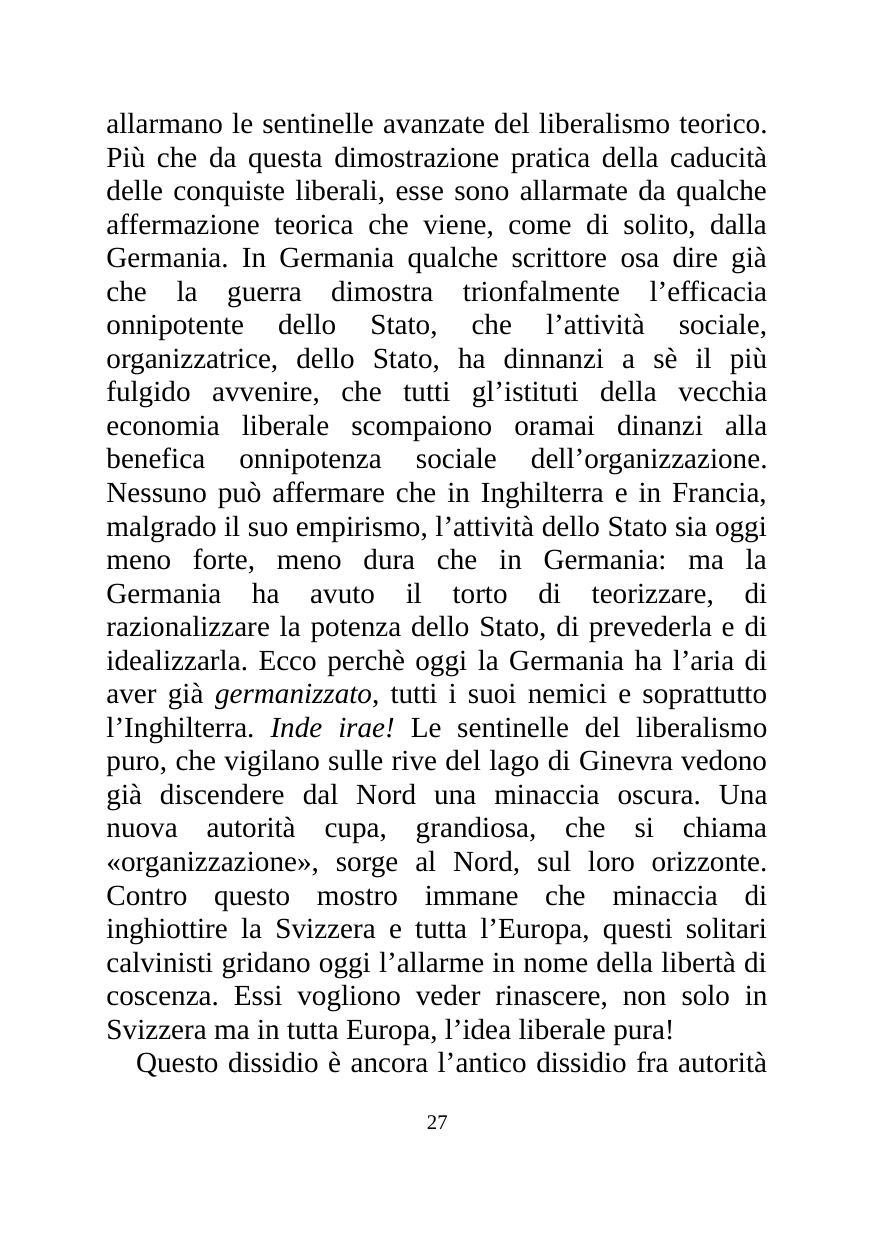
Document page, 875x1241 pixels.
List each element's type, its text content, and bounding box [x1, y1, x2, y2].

text Questo dissidio è ancora l’antico dissidio fra autorità [106, 1045, 768, 1079]
text allarmano le sentinelle avanzate del liberalismo teorico. Più che da questa dimostrazione pratica della caducità delle conquiste liberali, esse sono allarmate da qualche affermazione teorica che viene, come di solito, dalla Germania. In Germania qualche scrittore osa dire già che la guerra dimostra trionfalmente l’efficacia onnipotente dello Stato, che l’attività sociale, organizzatrice, dello Stato, ha dinnanzi a sè il più fulgido avvenire, che tutti gl’istituti della vecchia economia liberale scompaiono oramai dinanzi alla benefica onnipotenza sociale dell’organizzazione. Nessuno può affermare che in Inghilterra e in Francia, malgrado il suo empirismo, l’attività dello Stato sia oggi meno forte, meno dura che in Germania: ma la Germania ha avuto il torto di teorizzare, di razionalizzare la potenza dello Stato, di prevederla e di idealizzarla. Ecco perchè oggi la Germania ha l’aria di aver già germanizzato, tutti i suoi nemici e soprattutto l’Inghilterra. Inde irae! Le sentinelle del liberalismo puro, che vigilano sulle rive del lago di Ginevra vedono già discendere dal Nord una minaccia oscura. Una nuova autorità cupa, grandiosa, che si chiama «organizzazione», sorge al Nord, sul loro orizzonte. Contro questo mostro immane che minaccia di inghiottire la Svizzera e tutta l’Europa, questi solitari calvinisti gridano oggi l’allarme in nome della libertà di coscenza. Essi vogliono veder rinascere, non solo in Svizzera ma in tutta Europa, l’idea liberale pura! [106, 106, 768, 1045]
